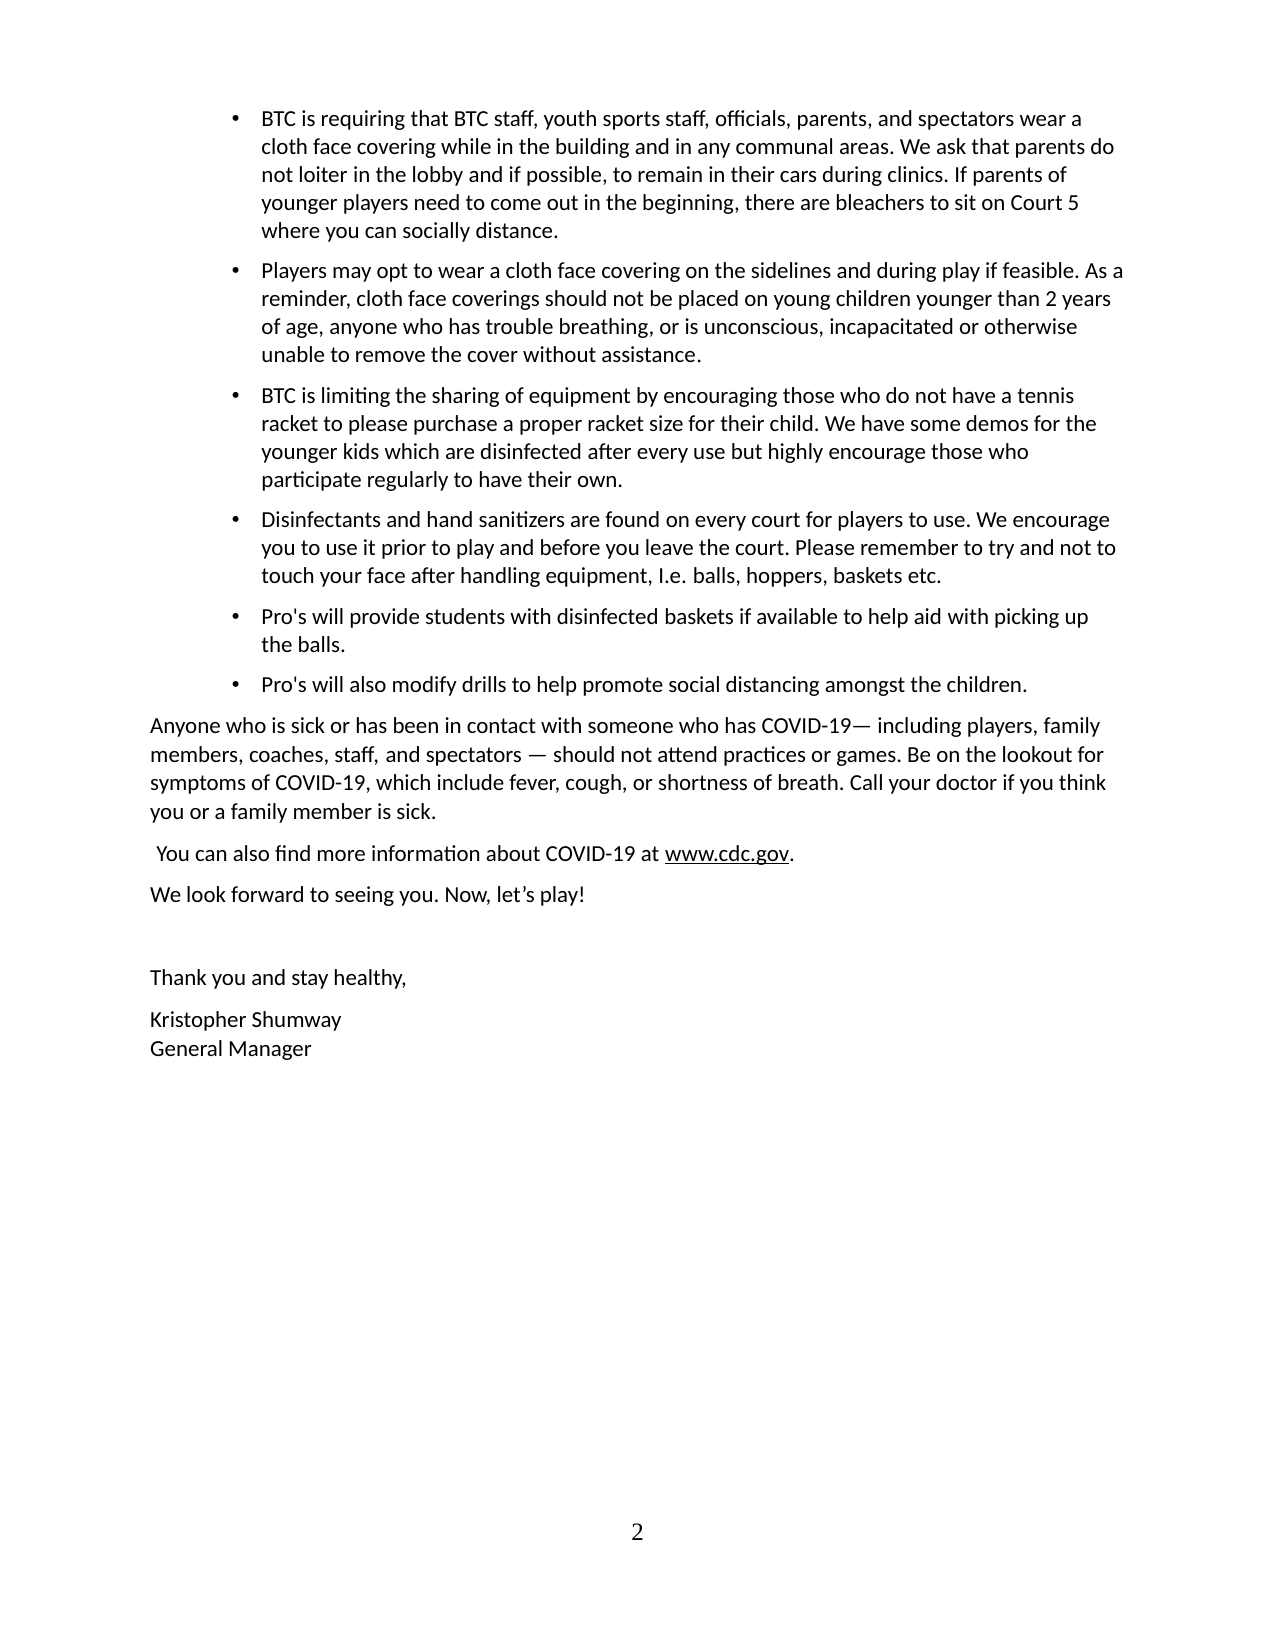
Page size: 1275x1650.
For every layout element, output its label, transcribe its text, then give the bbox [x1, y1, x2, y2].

text We look forward to seeing you. Now, let’s play! [150, 879, 1125, 908]
list Pro's will provide students with disinfected baskets if available to help aid with picking up the balls. [232, 602, 1125, 658]
text You can also find more information about COVID-19 at www.cdc.gov. [150, 838, 1125, 867]
text Kristopher Shumway General Manager [150, 1004, 1125, 1062]
list Disinfectants and hand sanitizers are found on every court for players to use. We encourage you to use it prior to play and before you leave the court. Please remember to try and not to touch your face after handling equipment, I.e. balls, hoppers, baskets etc. [232, 506, 1125, 589]
list BTC is requiring that BTC staff, youth sports staff, officials, parents, and spectators wear a cloth face covering while in the building and in any communal areas. We ask that parents do not loiter in the lobby and if possible, to remain in their cars during clinics. If parents of younger players need to come out in the beginning, there are bleachers to sit on Court 5 where you can socially distance. [232, 104, 1125, 244]
text Thank you and stay healthy, [150, 962, 1125, 991]
list Pro's will also modify drills to help promote social distancing amongst the children. [232, 671, 1125, 699]
list Players may opt to wear a cloth face covering on the sidelines and during play if feasible. As a reminder, cloth face coverings should not be placed on young children younger than 2 years of age, anyone who has trouble breathing, or is unconscious, incapacitated or otherwise unable to remove the cover without assistance. [232, 256, 1125, 368]
text Anyone who is sick or has been in contact with someone who has COVID-19— including players, family members, coaches, staff, and spectators — should not attend practices or games. Be on the lookout for symptoms of COVID-19, which include fever, cough, or shortness of breath. Call your doctor if you think you or a family member is sick. [150, 711, 1125, 825]
list BTC is limiting the sharing of equipment by encouraging those who do not have a tennis racket to please purchase a proper racket size for their child. We have some demos for the younger kids which are disinfected after every use but highly encourage those who participate regularly to have their own. [232, 381, 1125, 493]
